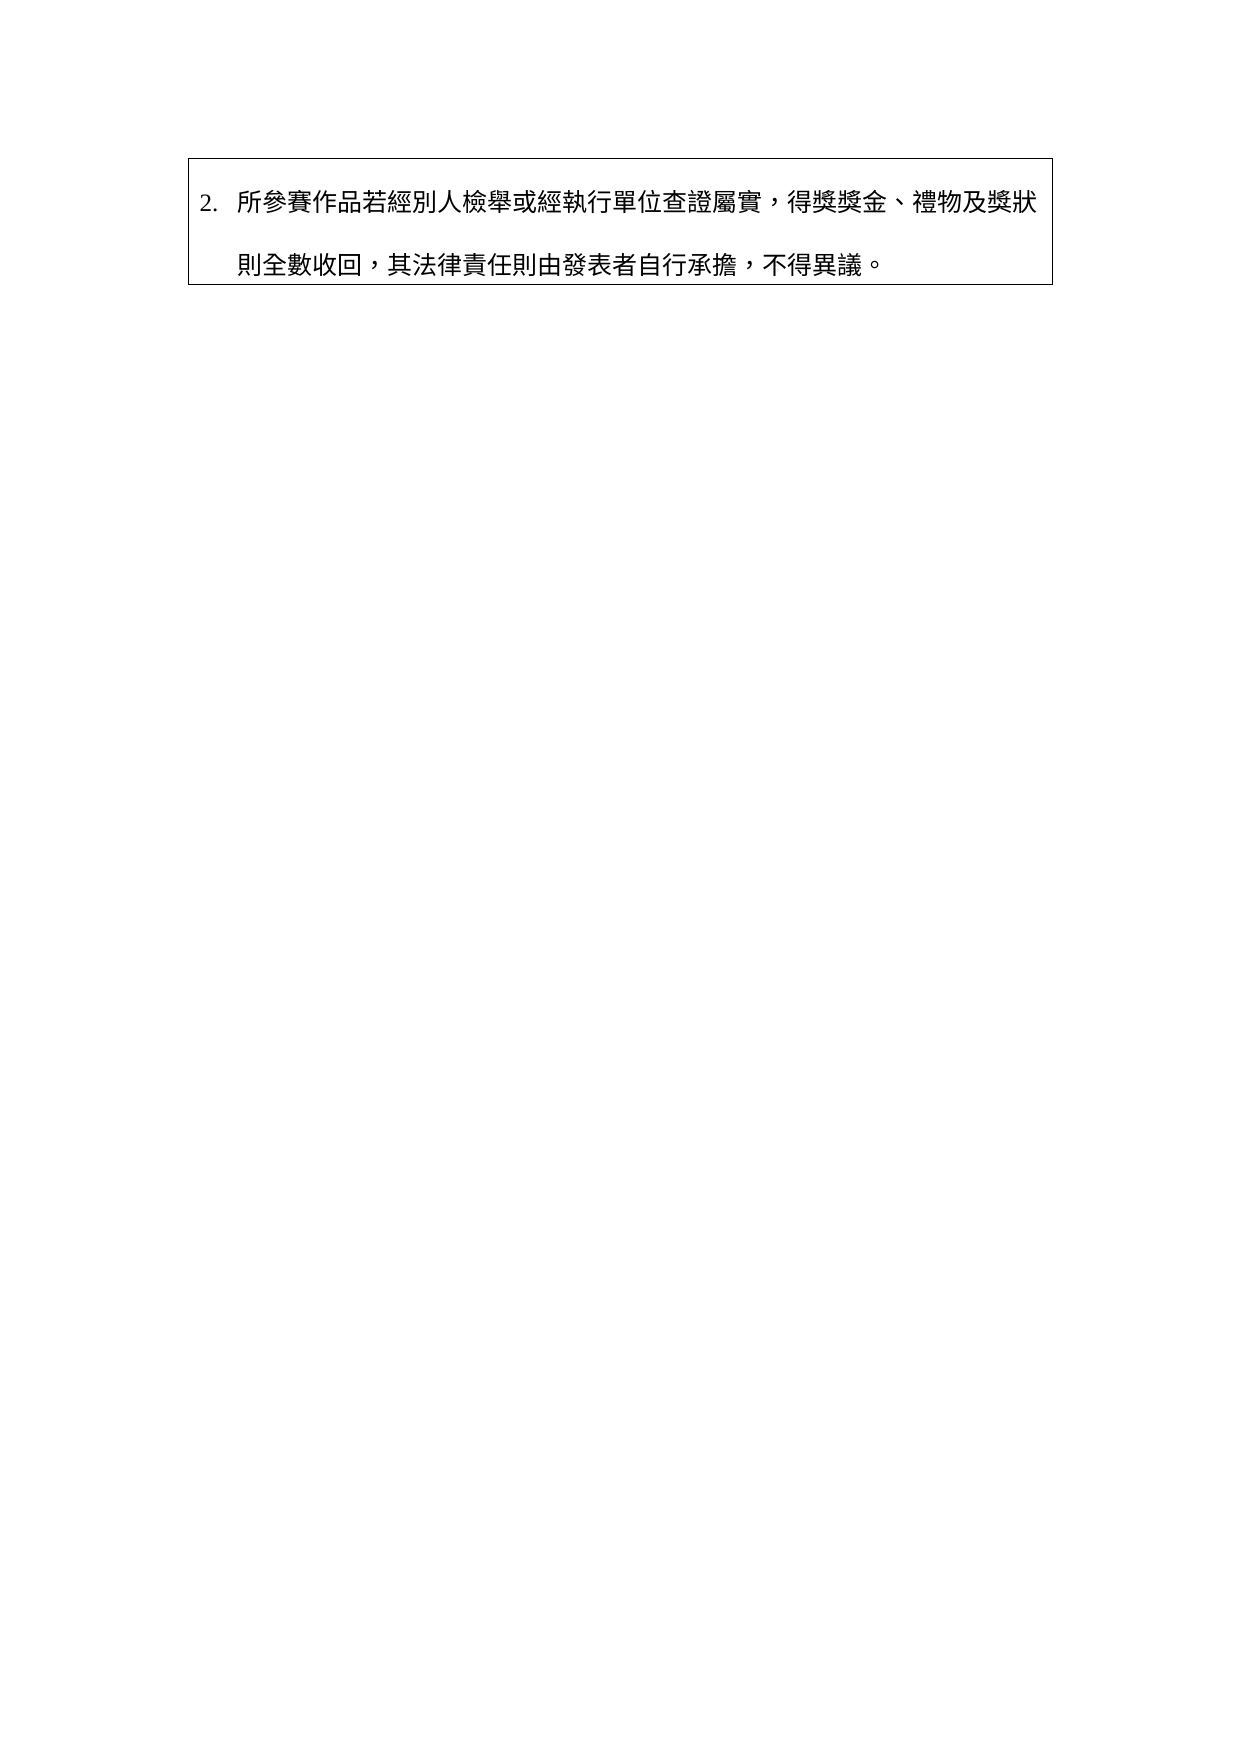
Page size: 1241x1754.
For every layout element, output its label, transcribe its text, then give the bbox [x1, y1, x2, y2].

table_cell 本作品確為團隊所創作，無抄襲之嫌：(請勾選確認) 是 否 全體組員(含指導老師)親自簽名： 109年 月 日 備註： 若勾「否」或未全體組員親自簽名者，均無法參賽。 所參賽作品若經別人檢舉或經執行單位查證屬實，得獎獎金、禮物及獎狀則全數收回，其法律責任則由發表者自行承擔，不得異議。 [189, 159, 1052, 284]
